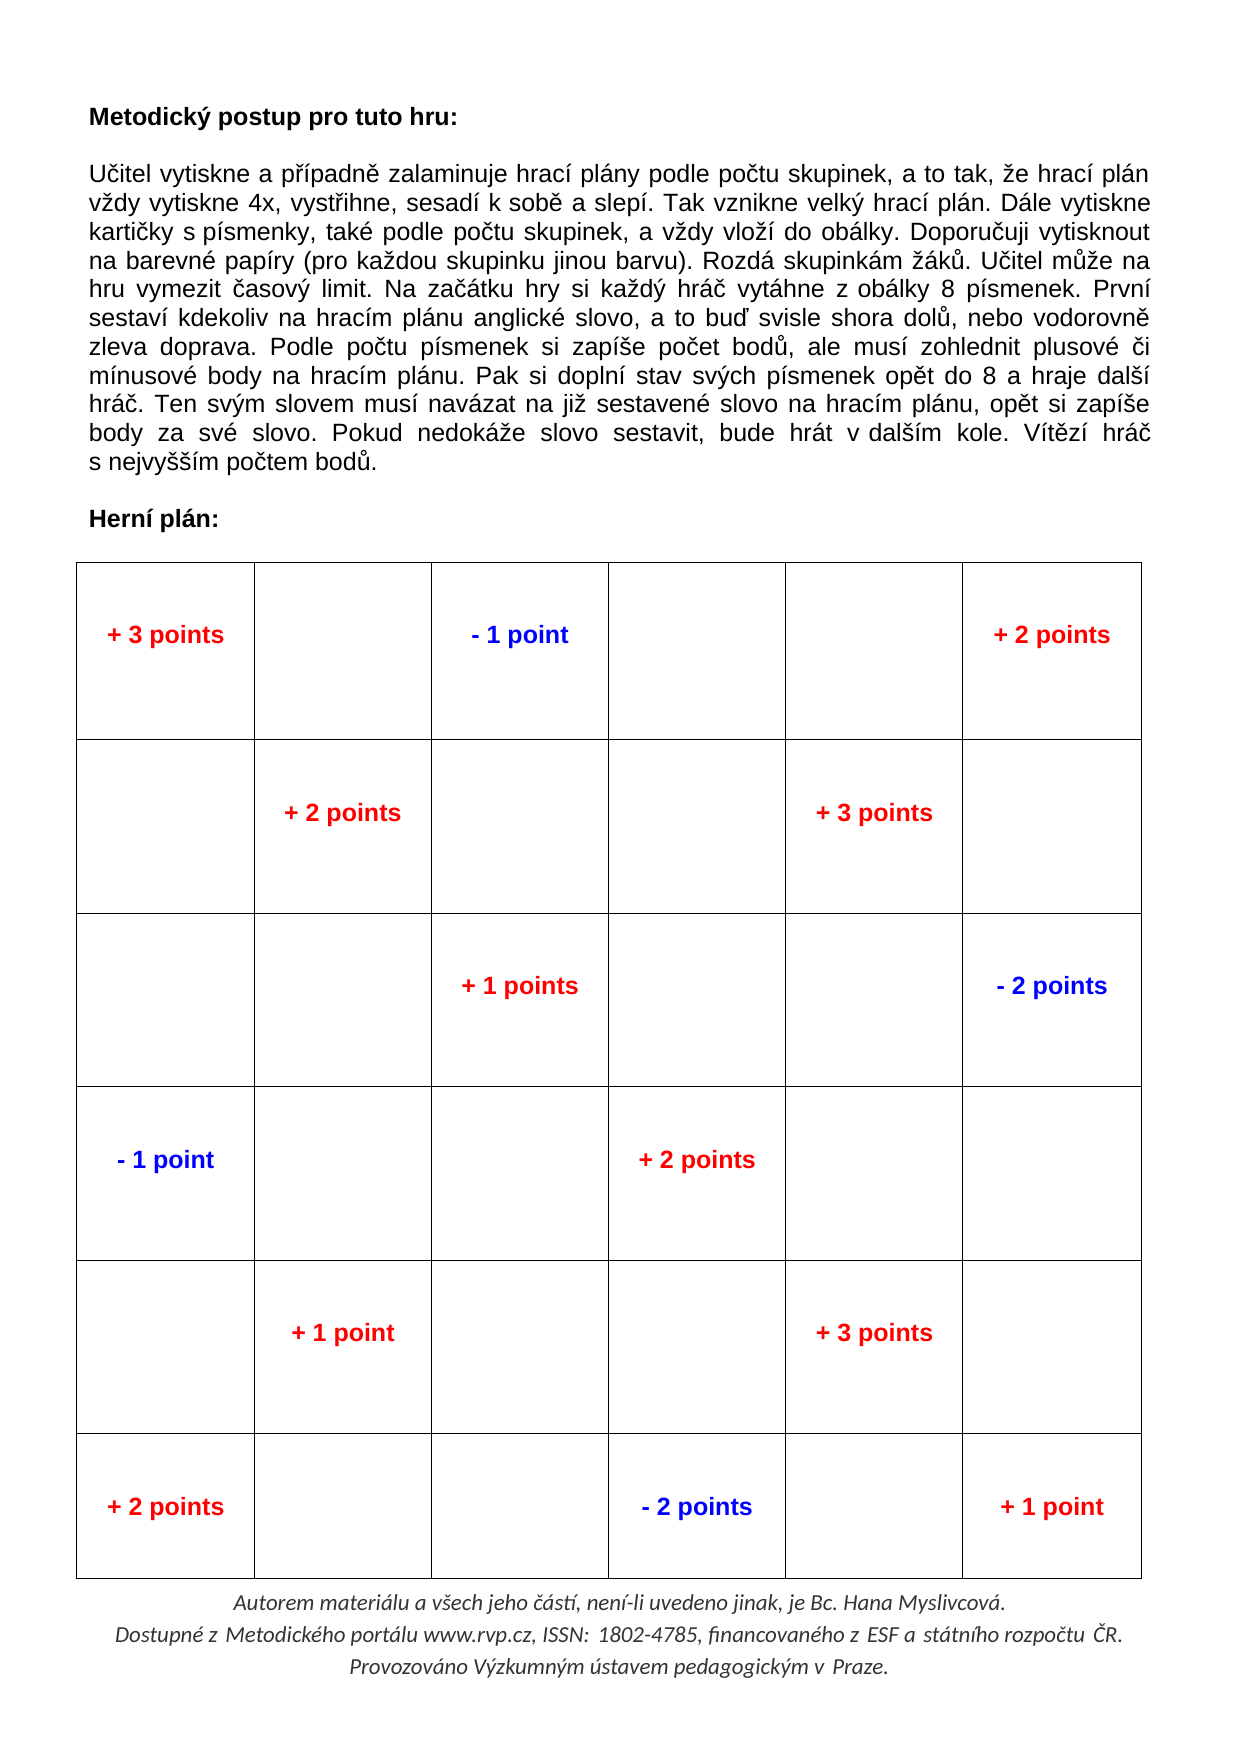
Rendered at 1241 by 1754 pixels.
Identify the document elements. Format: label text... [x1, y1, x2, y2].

table_header - 1 point [432, 563, 608, 739]
table_cell [963, 1261, 1141, 1433]
table_cell [77, 1261, 254, 1433]
table_cell [786, 914, 962, 1086]
table_cell - 2 points [609, 1434, 785, 1578]
table_cell + 1 points [432, 914, 608, 1086]
table_cell [432, 1261, 608, 1433]
table_cell [786, 1434, 962, 1578]
table_cell [77, 740, 254, 913]
table_cell - 1 point [77, 1087, 254, 1260]
table_cell + 1 point [255, 1261, 431, 1433]
table_cell [609, 740, 785, 913]
table_header [609, 563, 785, 739]
table_cell [963, 740, 1141, 913]
table_cell [432, 1087, 608, 1260]
table_cell [609, 1261, 785, 1433]
table_cell [432, 1434, 608, 1578]
table_cell - 2 points [963, 914, 1141, 1086]
text Metodický postup pro tuto hru: [89, 102, 1152, 131]
table_cell [963, 1087, 1141, 1260]
table_cell + 2 points [255, 740, 431, 913]
table_cell + 2 points [609, 1087, 785, 1260]
table_cell + 2 points [77, 1434, 254, 1578]
table_cell + 1 point [963, 1434, 1141, 1578]
table_cell [609, 914, 785, 1086]
text Učitel vytiskne a případně zalaminuje hrací plány podle počtu skupinek, a to tak, že hrací plán vždy vytiskne 4x, vystřihne, sesadí k sobě a slepí. Tak vznikne velký hrací plán. Dále vytiskne kartičky s písmenky, také podle počtu skupinek, a vždy vloží do obálky. Doporučuji vytisknout na barevné papíry (pro každou skupinku jinou barvu). Rozdá skupinkám žáků. Učitel může na hru vymezit časový limit. Na začátku hry si každý hráč vytáhne z obálky 8 písmenek. První sestaví kdekoliv na hracím plánu anglické slovo, a to buď svisle shora dolů, nebo vodorovně zleva doprava. Podle počtu písmenek si zapíše počet bodů, ale musí zohlednit plusové či mínusové body na hracím plánu. Pak si doplní stav svých písmenek opět do 8 a hraje další hráč. Ten svým slovem musí navázat na již sestavené slovo na hracím plánu, opět si zapíše body za své slovo. Pokud nedokáže slovo sestavit, bude hrát v dalším kole. Vítězí hráč s nejvyšším počtem bodů. [89, 159, 1152, 476]
text Herní plán: [89, 504, 1152, 533]
table_header [786, 563, 962, 739]
table_header [255, 563, 431, 739]
table_cell [77, 914, 254, 1086]
table_cell [255, 1434, 431, 1578]
table_cell [255, 914, 431, 1086]
table_cell + 3 points [786, 1261, 962, 1433]
table_header + 2 points [963, 563, 1141, 739]
table_cell + 3 points [786, 740, 962, 913]
table_cell [255, 1087, 431, 1260]
table_cell [786, 1087, 962, 1260]
table_header + 3 points [77, 563, 254, 739]
table_cell [432, 740, 608, 913]
